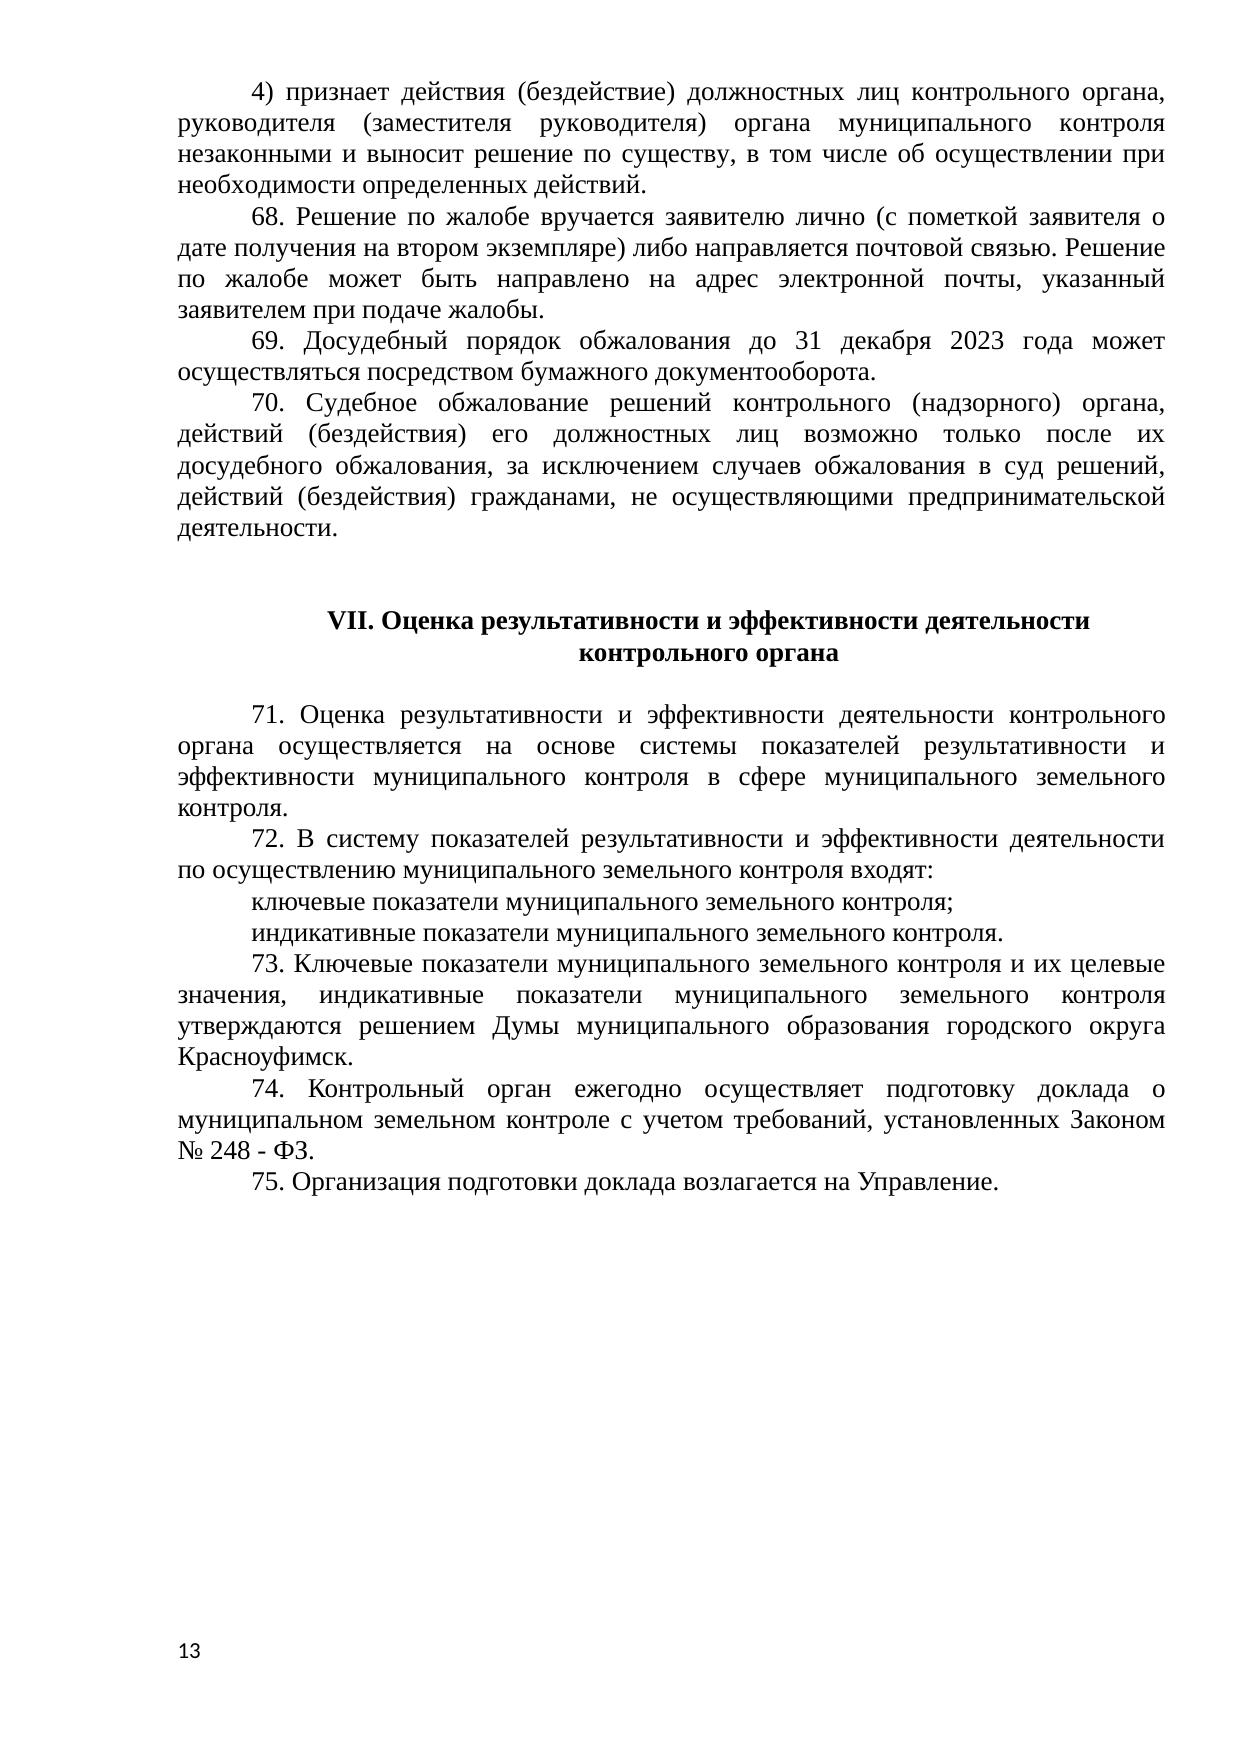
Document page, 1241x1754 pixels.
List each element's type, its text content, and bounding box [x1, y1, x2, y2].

text 4) признает действия (бездействие) должностных лиц контрольного органа, руководителя (заместителя руководителя) органа муниципального контроля незаконными и выносит решение по существу, в том числе об осуществлении при необходимости определенных действий. [177, 75, 1167, 199]
text 74. Контрольный орган ежегодно осуществляет подготовку доклада о муниципальном земельном контроле с учетом требований, установленных Законом № 248 - ФЗ. [177, 1072, 1167, 1165]
text 75. Организация подготовки доклада возлагается на Управление. [177, 1165, 1167, 1196]
text ключевые показатели муниципального земельного контроля; [177, 885, 1167, 916]
text 70. Судебное обжалование решений контрольного (надзорного) органа, действий (бездействия) его должностных лиц возможно только после их досудебного обжалования, за исключением случаев обжалования в суд решений, действий (бездействия) гражданами, не осуществляющими предпринимательской деятельности. [177, 386, 1167, 542]
text 68. Решение по жалобе вручается заявителю лично (с пометкой заявителя о дате получения на втором экземпляре) либо направляется почтовой связью. Решение по жалобе может быть направлено на адрес электронной почты, указанный заявителем при подаче жалобы. [177, 199, 1167, 324]
text 71. Оценка результативности и эффективности деятельности контрольного органа осуществляется на основе системы показателей результативности и эффективности муниципального контроля в сфере муниципального земельного контроля. [177, 698, 1167, 822]
text контрольного органа [177, 636, 1167, 667]
text 69. Досудебный порядок обжалования до 31 декабря 2023 года может осуществляться посредством бумажного документооборота. [177, 324, 1167, 386]
text 72. В систему показателей результативности и эффективности деятельности по осуществлению муниципального земельного контроля входят: [177, 822, 1167, 885]
text 73. Ключевые показатели муниципального земельного контроля и их целевые значения, индикативные показатели муниципального земельного контроля утверждаются решением Думы муниципального образования городского округа Красноуфимск. [177, 947, 1167, 1072]
text индикативные показатели муниципального земельного контроля. [177, 916, 1167, 947]
text VII. Оценка результативности и эффективности деятельности [177, 604, 1167, 636]
